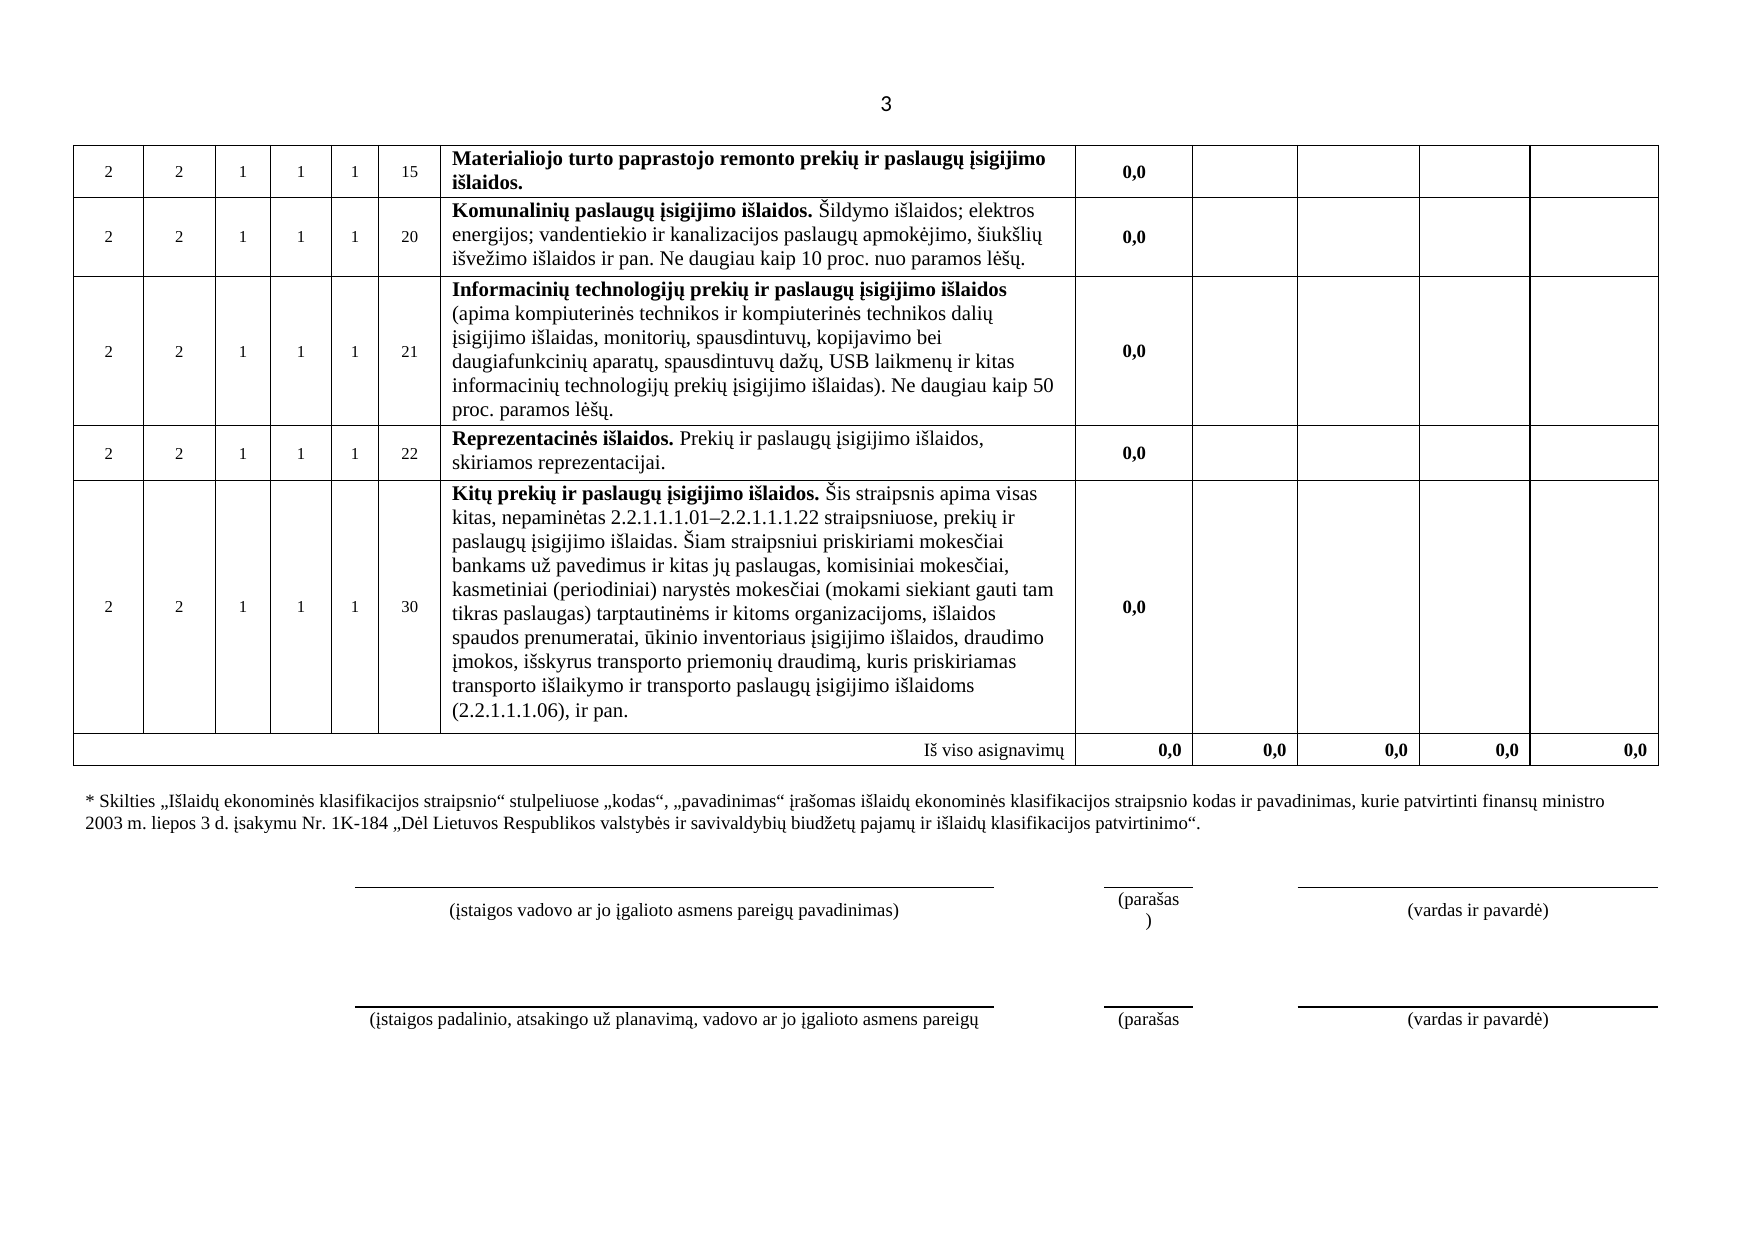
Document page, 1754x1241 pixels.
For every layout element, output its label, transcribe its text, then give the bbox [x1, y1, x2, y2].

table_cell 0,0 [1076, 198, 1192, 276]
table_cell 1 [332, 426, 378, 480]
table_cell 0,0 [1076, 481, 1192, 733]
table_cell [74, 844, 355, 887]
table_cell 30 [379, 481, 440, 733]
table_cell [1298, 426, 1419, 480]
table_cell [1193, 426, 1297, 480]
table_cell (parašas [1104, 1008, 1193, 1033]
table_cell [74, 931, 355, 963]
table_cell 0,0 [1420, 734, 1529, 765]
table_cell [994, 1006, 1104, 1033]
table_cell [1420, 426, 1529, 480]
table_cell [1530, 844, 1658, 887]
table_cell [1531, 146, 1658, 197]
table_cell [518, 766, 551, 790]
table_cell 2 [74, 198, 143, 276]
table_cell Materialiojo turto paprastojo remonto prekių ir paslaugų įsigijimo išlaidos. [441, 146, 1075, 197]
table_cell [1298, 963, 1658, 1006]
table_cell [1193, 1006, 1297, 1033]
table_cell [418, 766, 452, 790]
table_cell [1531, 481, 1658, 733]
table_cell [1298, 844, 1372, 887]
table_cell [1104, 963, 1193, 1006]
table_cell 1 [216, 198, 270, 276]
table_cell [590, 931, 832, 963]
table_cell [994, 931, 1104, 963]
table_cell 0,0 [1076, 426, 1192, 480]
table_cell [518, 931, 551, 963]
table_cell 20 [379, 198, 440, 276]
table_cell 1 [216, 481, 270, 733]
table_cell [994, 844, 1104, 887]
table_cell Informacinių technologijų prekių ir paslaugų įsigijimo išlaidos (apima kompiuterinės technikos ir kompiuterinės technikos dalių įsigijimo išlaidas, monitorių, spausdintuvų, kopijavimo bei daugiafunkcinių aparatų, spausdintuvų dažų, USB laikmenų ir kitas informacinių technologijų prekių įsigijimo išlaidas). Ne daugiau kaip 50 proc. paramos lėšų. [441, 277, 1075, 425]
table_cell 1 [216, 146, 270, 197]
table_cell [1298, 931, 1530, 963]
table_cell * Skilties „Išlaidų ekonominės klasifikacijos straipsnio“ stulpeliuose „kodas“, „pavadinimas“ įrašomas išlaidų ekonominės klasifikacijos straipsnio kodas ir pavadinimas, kurie patvirtinti finansų ministro 2003 m. liepos 3 d. įsakymu Nr. 1K-184 „Dėl Lietuvos Respublikos valstybės ir savivaldybių biudžetų pajamų ir išlaidų klasifikacijos patvirtinimo“. [74, 790, 1658, 844]
table_cell 0,0 [1531, 734, 1658, 765]
table_cell 0,0 [1193, 734, 1297, 765]
table_cell 1 [332, 481, 378, 733]
table_cell [1389, 844, 1419, 887]
table_cell 2 [74, 146, 143, 197]
table_cell [453, 766, 485, 790]
table_cell 1 [216, 277, 270, 425]
table_cell Iš viso asignavimų [74, 734, 1075, 765]
table_cell [355, 844, 994, 887]
table_cell Reprezentacinės išlaidos. Prekių ir paslaugų įsigijimo išlaidos, skiriamos reprezentacijai. [441, 426, 1075, 480]
table_cell [1420, 277, 1529, 425]
table_cell [994, 887, 1104, 931]
table_cell (parašas) [1104, 888, 1193, 931]
table_cell [1193, 481, 1297, 733]
table_cell [1298, 277, 1419, 425]
table_cell [1193, 766, 1297, 790]
table_cell [355, 963, 994, 1006]
table_cell [1193, 963, 1297, 1006]
table_cell 1 [271, 426, 331, 480]
table_cell [74, 766, 417, 790]
table_cell 0,0 [1076, 146, 1192, 197]
table_cell 21 [379, 277, 440, 425]
table_cell Komunalinių paslaugų įsigijimo išlaidos. Šildymo išlaidos; elektros energijos; vandentiekio ir kanalizacijos paslaugų apmokėjimo, šiukšlių išvežimo išlaidos ir pan. Ne daugiau kaip 10 proc. nuo paramos lėšų. [441, 198, 1075, 276]
table_cell [485, 931, 518, 963]
table_cell 15 [379, 146, 440, 197]
table_cell 2 [74, 277, 143, 425]
table_cell [994, 963, 1104, 1006]
table_cell [1193, 887, 1297, 931]
table_cell 22 [379, 426, 440, 480]
table_cell [1420, 198, 1529, 276]
table_cell [1419, 766, 1530, 790]
table_cell [1298, 766, 1419, 790]
table_cell [1530, 931, 1658, 963]
table_cell [485, 766, 518, 790]
table_cell [1076, 766, 1193, 790]
table_cell 1 [216, 426, 270, 480]
table_cell 2 [144, 146, 215, 197]
table_cell [832, 931, 994, 963]
table_cell (vardas ir pavardė) [1298, 888, 1658, 931]
table_cell [1372, 844, 1389, 887]
table_cell [1298, 481, 1419, 733]
table_cell Kitų prekių ir paslaugų įsigijimo išlaidos. Šis straipsnis apima visas kitas, nepaminėtas 2.2.1.1.1.01–2.2.1.1.1.22 straipsniuose, prekių ir paslaugų įsigijimo išlaidas. Šiam straipsniui priskiriami mokesčiai bankams už pavedimus ir kitas jų paslaugas, komisiniai mokesčiai, kasmetiniai (periodiniai) narystės mokesčiai (mokami siekiant gauti tam tikras paslaugas) tarptautinėms ir kitoms organizacijoms, išlaidos spaudos prenumeratai, ūkinio inventoriaus įsigijimo išlaidos, draudimo įmokos, išskyrus transporto priemonių draudimą, kuris priskiriamas transporto išlaikymo ir transporto paslaugų įsigijimo išlaidoms (2.2.1.1.1.06), ir pan. [441, 481, 1075, 733]
table_cell [1420, 481, 1529, 733]
table_cell (įstaigos vadovo ar jo įgalioto asmens pareigų pavadinimas) [355, 888, 994, 931]
table_cell 0,0 [1298, 734, 1419, 765]
table_cell [74, 963, 355, 1006]
table_cell [355, 931, 452, 963]
table_cell 0,0 [1076, 734, 1192, 765]
table_cell 1 [271, 277, 331, 425]
table_cell 2 [144, 481, 215, 733]
table_cell [1193, 146, 1297, 197]
table_cell [1193, 844, 1297, 887]
table_cell 1 [332, 146, 378, 197]
table_cell [1531, 426, 1658, 480]
table_cell 2 [74, 426, 143, 480]
table_cell 1 [271, 146, 331, 197]
table_cell [1193, 931, 1297, 963]
table_cell 1 [271, 198, 331, 276]
table_cell [1420, 146, 1529, 197]
table_cell [1193, 277, 1297, 425]
table_cell 0,0 [1076, 277, 1192, 425]
table_cell [1419, 844, 1530, 887]
table_cell [1298, 198, 1419, 276]
table_cell [1531, 277, 1658, 425]
table_cell [551, 766, 590, 790]
table_cell (vardas ir pavardė) [1298, 1008, 1658, 1033]
table_cell 1 [332, 198, 378, 276]
table_cell [551, 931, 590, 963]
table_cell [74, 887, 355, 931]
table_cell [590, 766, 832, 790]
table_cell [1531, 198, 1658, 276]
table_cell [1104, 844, 1193, 887]
table_cell 2 [144, 277, 215, 425]
table_cell [453, 931, 485, 963]
table_cell [74, 1006, 355, 1033]
table_cell 2 [74, 481, 143, 733]
table_cell 2 [144, 426, 215, 480]
table_cell [1104, 931, 1193, 963]
table_cell [1193, 198, 1297, 276]
table_cell [1530, 766, 1658, 790]
table_cell 2 [144, 198, 215, 276]
table_cell 1 [271, 481, 331, 733]
table_cell (įstaigos padalinio, atsakingo už planavimą, vadovo ar jo įgalioto asmens pareigų [355, 1008, 994, 1033]
table_cell [1298, 146, 1419, 197]
table_cell [832, 766, 1076, 790]
table_cell 1 [332, 277, 378, 425]
